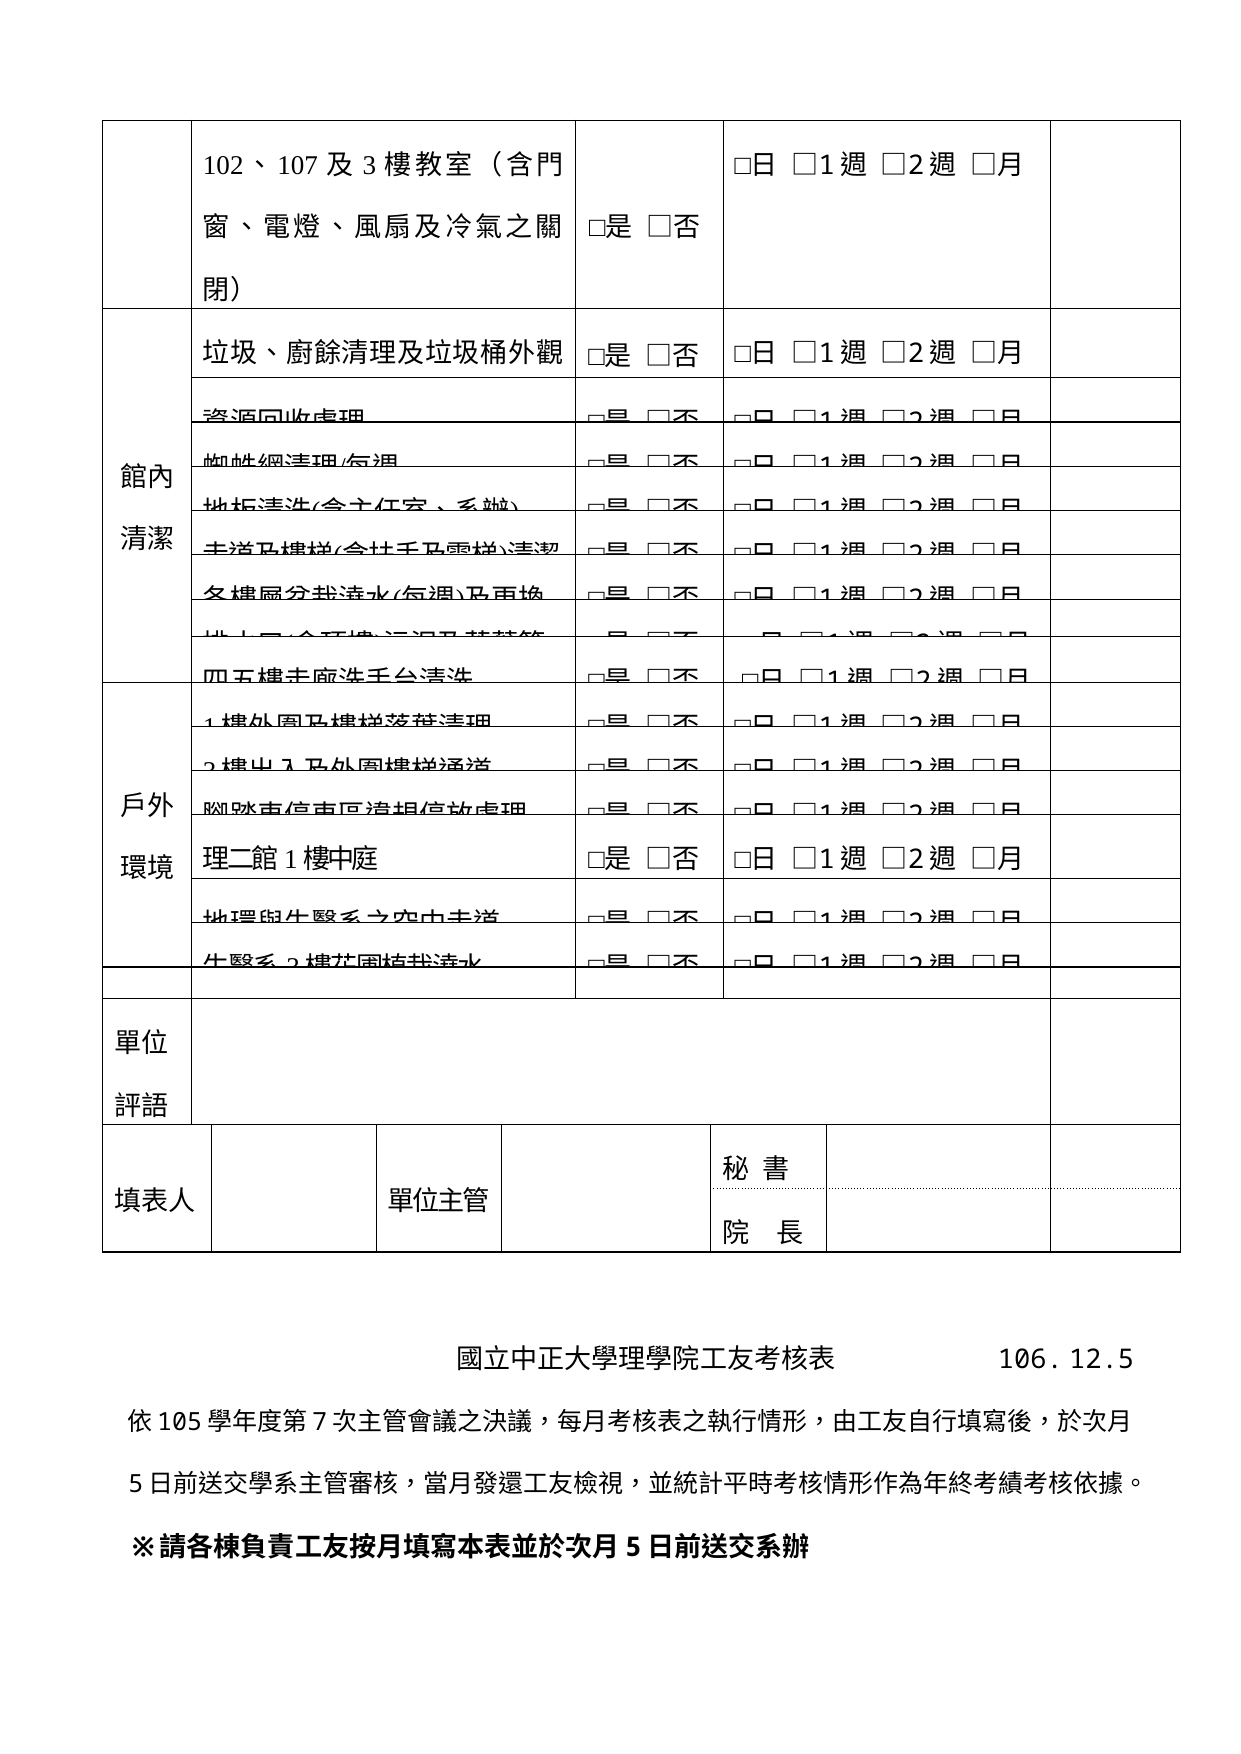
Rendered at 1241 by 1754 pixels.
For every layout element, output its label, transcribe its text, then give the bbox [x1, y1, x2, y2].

table_cell [1051, 999, 1180, 1124]
table_cell □日 □1週 □2週 □月 [724, 968, 1050, 998]
table_cell □日 □1週 □2週 □月 [724, 815, 1050, 878]
table_cell [1051, 683, 1180, 726]
table_cell □是 □否 [576, 309, 723, 377]
table_cell [212, 1125, 376, 1251]
table_cell □是 □否 [576, 121, 723, 308]
table_cell [1051, 968, 1180, 998]
table_cell □是 □否 [576, 727, 723, 770]
table_cell □日 □1週 □2週 □月 [724, 771, 1050, 814]
table_cell [1051, 555, 1180, 598]
table_cell 其他 [103, 968, 191, 998]
table_cell □是 □否 [576, 467, 723, 510]
table_cell □日 □1週 □2週 □月 [724, 727, 1050, 770]
table_cell □是 □否 [576, 968, 723, 998]
table_cell 走道及樓梯(含扶手及電梯)清潔 [192, 511, 575, 554]
table_cell 蜘蛛網清理/每週 [192, 423, 575, 466]
table_cell □日 □1週 □2週 □月 [724, 683, 1050, 726]
table_cell 1樓外圍及樓梯落葉清理 [192, 683, 575, 726]
table_cell □日 □1週 □2週 □月 [724, 555, 1050, 598]
table_cell □日 □1週 □2週 □月 [724, 467, 1050, 510]
table_cell [1051, 600, 1180, 636]
table_cell □是 □否 [649, 411, 668, 421]
table_cell [827, 1125, 1050, 1188]
table_cell 資源回收處理 [192, 378, 575, 421]
table_cell [502, 1125, 710, 1251]
table_cell □日 □1週 □2週 □月 [724, 121, 1050, 308]
table_cell 生醫系3樓花圃植栽澆水 [192, 923, 575, 966]
table_cell □是 □否 [576, 637, 723, 682]
table_cell [1051, 309, 1180, 377]
table_cell □是 □否 [576, 555, 723, 598]
table_cell □是 □否 [576, 879, 723, 922]
table_cell 填表人 [103, 1125, 211, 1251]
table_cell 各樓層盆栽澆水(每週)及更換 [192, 555, 575, 598]
table_cell □日 □1週 □2週 □月 [724, 600, 1050, 636]
table_cell 排水口(含頂樓)污泥及落葉等 [192, 600, 575, 636]
table_cell [192, 999, 1050, 1124]
table_cell 單位主管 [377, 1125, 501, 1251]
table_cell □是 □否 [576, 600, 723, 636]
table_cell [827, 1188, 1050, 1251]
table_cell [1051, 1125, 1180, 1188]
table_cell 四五樓走廊洗手台清洗 [192, 637, 575, 682]
table_cell 戶外環境 [103, 683, 191, 966]
table_cell □是 □否 [576, 511, 723, 554]
table_cell [1051, 727, 1180, 770]
table_cell 垃圾、廚餘清理及垃圾桶外觀清潔(含系辦)、換垃圾袋每週1至2次 [192, 309, 575, 377]
table_cell 館內清潔 [103, 309, 191, 682]
table_cell 腳踏車停車區違規停放處理 [192, 771, 575, 814]
table_cell 資源回收處理 [261, 411, 280, 421]
table_cell [1051, 467, 1180, 510]
table_cell [1051, 771, 1180, 814]
table_cell 3樓出入及外圍樓梯通道 [192, 727, 575, 770]
table_cell 地環與生醫系之空中走道 [192, 879, 575, 922]
table_cell □是 □否 [576, 815, 723, 878]
table_cell □日 □1週 □2週 □月 [724, 423, 1050, 466]
table_cell [1051, 1188, 1180, 1251]
table_cell □日 □1週 □2週 □月 [724, 637, 1050, 682]
table_cell [103, 121, 191, 308]
text ※請各棟負責工友按月填寫本表並ㄝㄠ工友ㄡ1111111111111111111111111111111111111111111111111111111111111111111111111111111111111111111111111111111111111111111111111於次月5日前送交系辦 [127, 1502, 1134, 1565]
table_cell 院 長 [711, 1188, 826, 1251]
table_cell 102、107及3樓教室（含門窗、電燈、風扇及冷氣之關閉） [192, 121, 575, 308]
table_cell □是 □否 [576, 771, 723, 814]
table_cell 地板清洗(含主任室、系辦) [192, 467, 575, 510]
table_cell [1051, 378, 1180, 421]
table_cell □是 □否 [649, 716, 668, 726]
table_cell 單位 評語 [103, 999, 191, 1124]
table_cell □日 □1週 □2週 □月 [724, 511, 1050, 554]
table_cell [1051, 923, 1180, 966]
table_cell □日 □1週 □2週 □月 [724, 378, 1050, 421]
table_cell 秘 書 [711, 1125, 826, 1188]
table_cell [1051, 637, 1180, 682]
table_cell [1051, 815, 1180, 878]
table_cell [1051, 121, 1180, 308]
table_cell [1051, 511, 1180, 554]
table_cell □是 □否 [576, 923, 723, 966]
table_cell □日 □1週 □2週 □月 [724, 309, 1050, 377]
table_cell □是 □否 [576, 423, 723, 466]
table_cell □是 □否 [576, 378, 723, 421]
table_cell □日 □1週 □2週 □月 [724, 923, 1050, 966]
table_cell □是 □否 [649, 912, 668, 922]
table_cell [1051, 879, 1180, 922]
text 國立中正大學理學院工友考核表 106. 12.5 [106, 1315, 1134, 1377]
table_cell 公文、郵件及包裹處理 [192, 968, 575, 998]
table_cell □日 □1週 □2週 □月 [724, 879, 1050, 922]
table_cell □是 □否 [576, 683, 723, 726]
table_cell 理二館1樓中庭 [192, 815, 575, 878]
table_cell [1051, 423, 1180, 466]
text 依105學年度第7次主管會議之決議，每月考核表之執行情形，由工友自行填寫後，於次月5日前送交學系主管審核，當月發還工友檢視，並統計平時考核情形作為年終考績考核依據。 [127, 1377, 1134, 1502]
